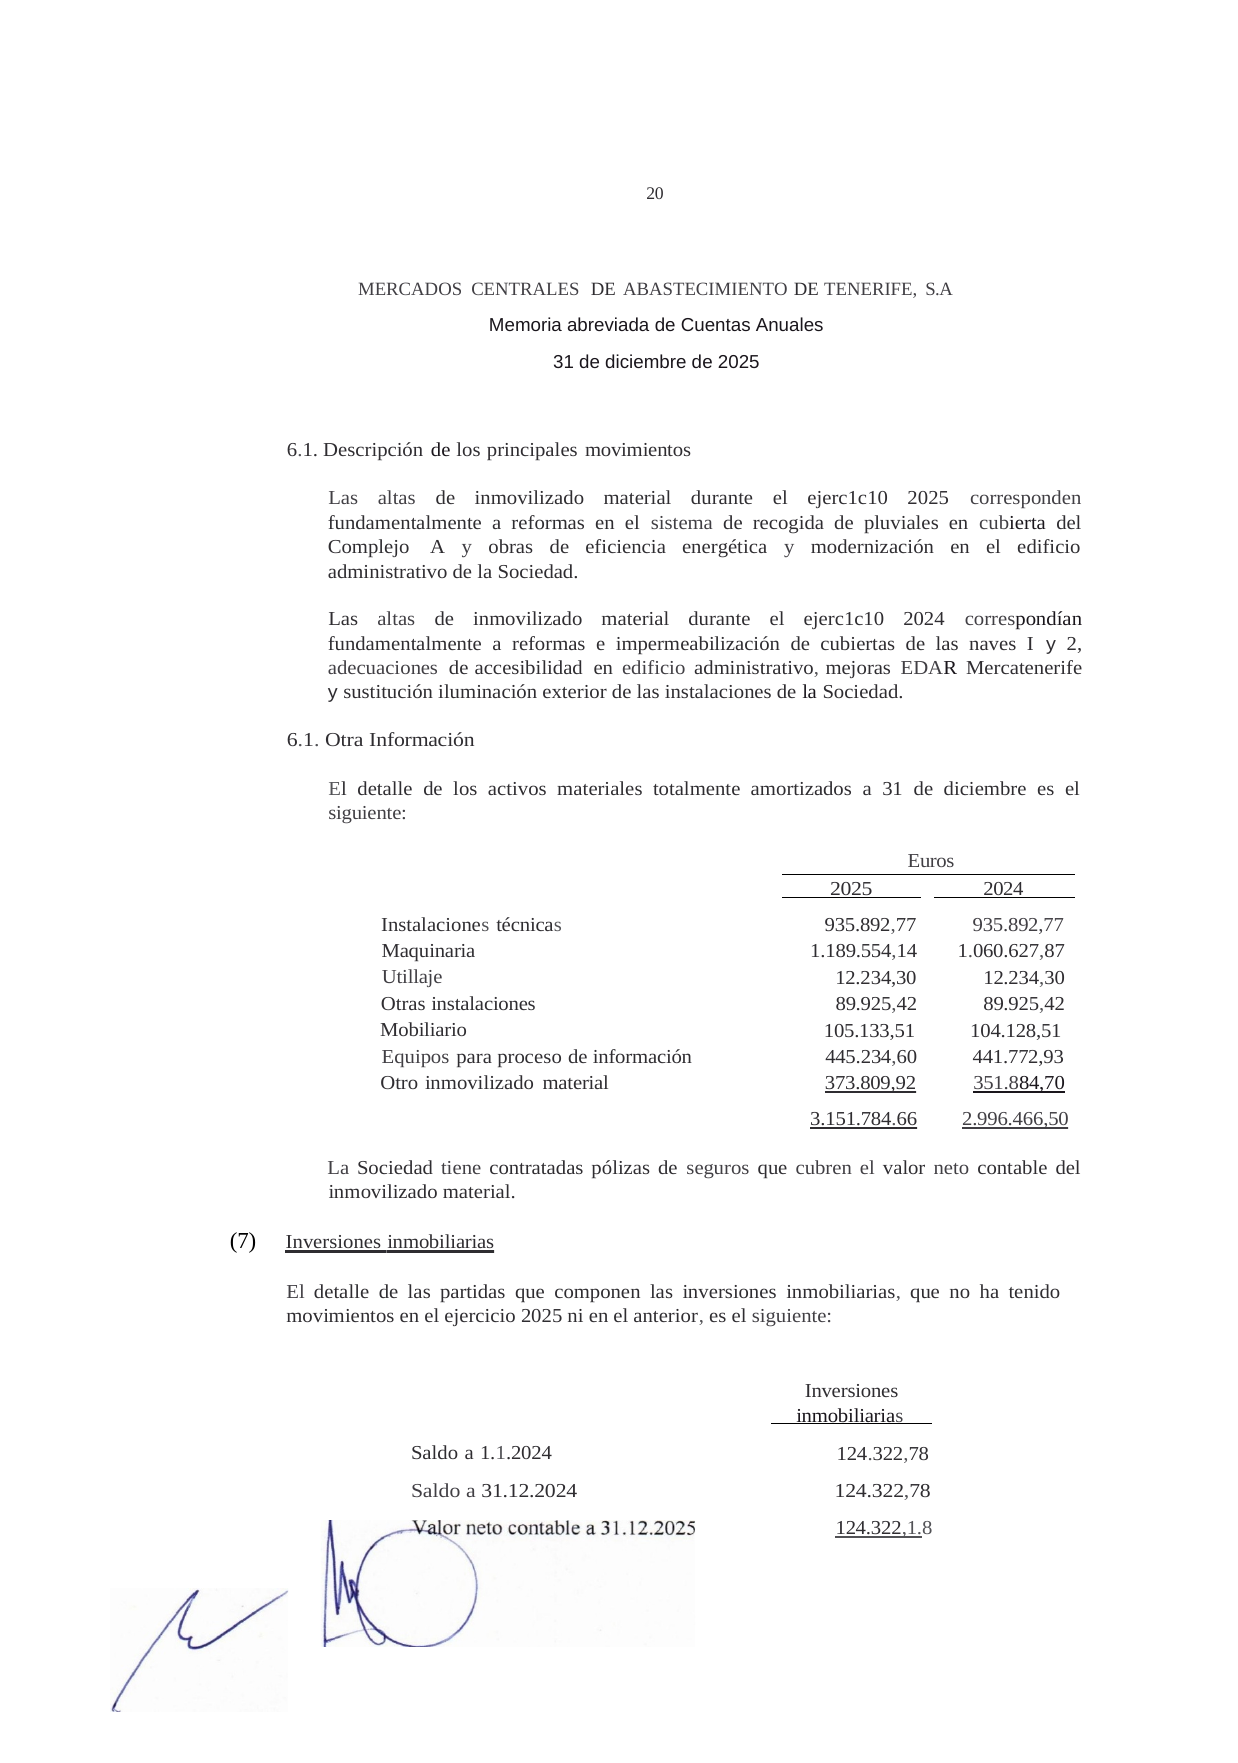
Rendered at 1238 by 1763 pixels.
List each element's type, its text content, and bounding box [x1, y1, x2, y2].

table_cell 351.884,70 [927, 1070, 1074, 1102]
table_cell 89.925,42 [927, 991, 1074, 1017]
text Saldo a 1.1.2024 [411, 1441, 695, 1464]
table_cell 89.925,42 [782, 991, 927, 1017]
table_cell 2.996.466,50 [927, 1102, 1074, 1132]
table_cell Instalaciones técnicas [375, 906, 782, 938]
table_cell Utillaje [375, 965, 782, 991]
text Inversiones [699, 1379, 1003, 1402]
text 124.322,78 [699, 1479, 1066, 1502]
table_cell 105.133,51 [782, 1017, 927, 1044]
table_cell Equipos para proceso de información [375, 1044, 782, 1070]
text 124.322,1.8 [699, 1516, 1068, 1539]
table_cell 445.234,60 [782, 1044, 927, 1070]
text Memoria abreviada de Cuentas Anuales 31 de diciembre de 2025 [480, 314, 832, 373]
text 124.322,78 [699, 1442, 1066, 1464]
table_cell Maquinaria [375, 938, 782, 964]
text Las altas de inmovilizado material durante el ejerc1c10 2024 correspondían fundamentalmente a reformas e impermeabilización de cubiertas de las naves I y 2, adecuaciones de accesibilidad en edificio administrativo, mejoras EDAR Mercatenerife y sustitución iluminación exterior de las instalaciones de la Sociedad. [328, 607, 1082, 703]
table_cell 12.234,30 [927, 965, 1074, 991]
text inmobiliarias [699, 1404, 1004, 1426]
table_cell 935.892,77 [782, 906, 927, 938]
text 6.1. Otra Información [287, 728, 1090, 751]
table_cell Otro inmovilizado material [375, 1070, 782, 1102]
table_cell 1.060.627,87 [927, 938, 1074, 964]
list Inversiones inmobiliarias [229, 1228, 1090, 1254]
table_cell 373.809,92 [782, 1070, 927, 1102]
text Las altas de inmovilizado material durante el ejerc1c10 2025 corresponden fundamentalmente a reformas en el sistema de recogida de pluviales en cubierta del Complejo A y obras de eficiencia energética y modernización en el edificio administrativo de la Sociedad. [328, 486, 1081, 583]
text Euros [103, 848, 954, 871]
text 6.1. Descripción de los principales movimientos [287, 438, 1090, 461]
table_cell 12.234,30 [782, 965, 927, 991]
text MERCADOS CENTRALES DE ABASTECIMIENTO DE TENERIFE, S.A [221, 278, 1090, 299]
table_cell 935.892,77 [927, 906, 1074, 938]
text La Sociedad tiene contratadas pólizas de seguros que cubren el valor neto contable del inmovilizado material. [327, 1156, 1081, 1203]
table_cell [375, 1102, 782, 1132]
table_header 2025 [782, 875, 927, 906]
table_header 2024 [927, 875, 1074, 906]
text El detalle de los activos materiales totalmente amortizados a 31 de diciembre es el siguiente: [328, 777, 1082, 824]
table_cell Mobiliario [375, 1017, 782, 1044]
table_cell 3.151.784.66 [782, 1102, 927, 1132]
text Saldo a 31.12.2024 [411, 1479, 695, 1502]
text El detalle de las partidas que componen las inversiones inmobiliarias, que no ha tenido movimientos en el ejercicio 2025 ni en el anterior, es el siguiente: [286, 1280, 1090, 1327]
table_cell 441.772,93 [927, 1044, 1074, 1070]
table_cell 1.189.554,14 [782, 938, 927, 964]
table_header [375, 874, 782, 906]
table_cell Otras instalaciones [375, 991, 782, 1017]
table_cell 104.128,51 [927, 1017, 1074, 1044]
